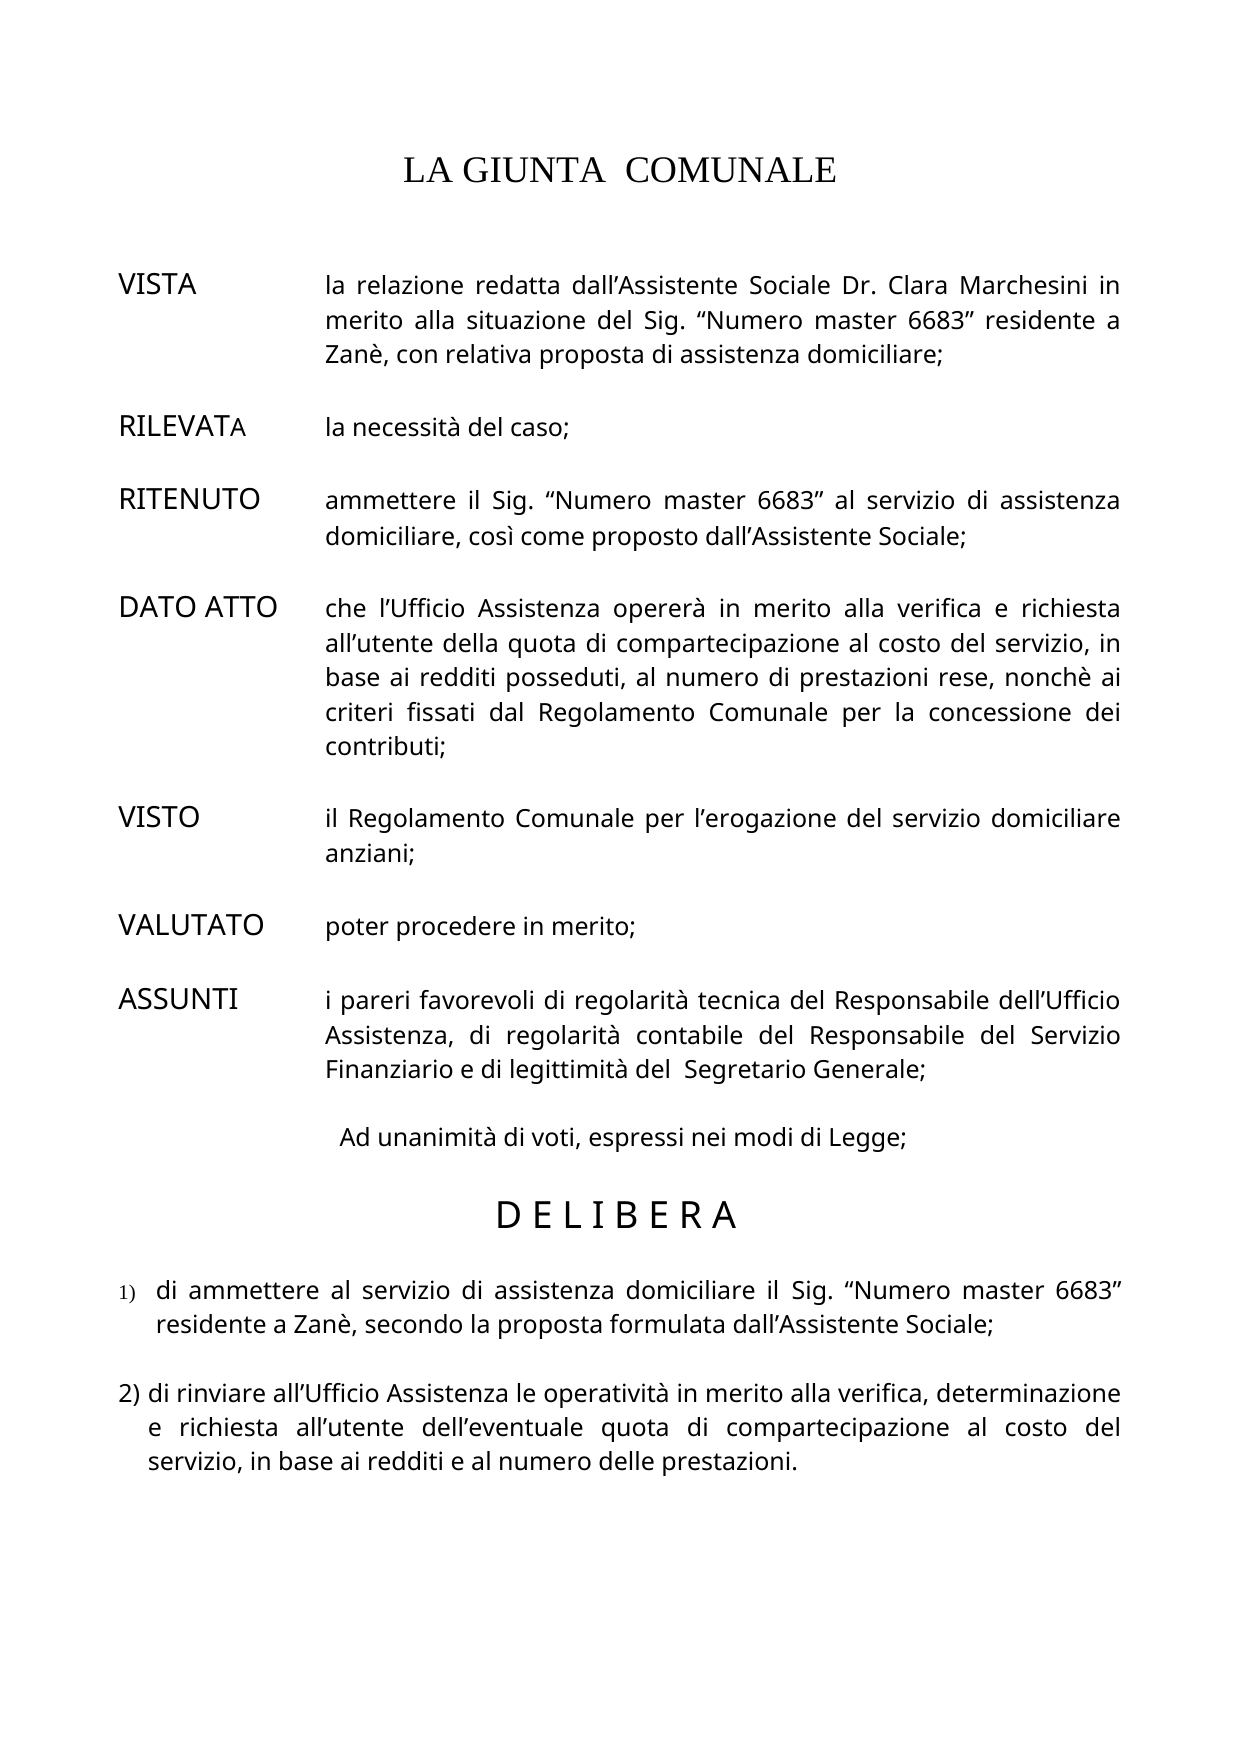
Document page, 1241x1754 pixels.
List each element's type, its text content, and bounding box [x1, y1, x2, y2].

list di ammettere al servizio di assistenza domiciliare il Sig. “Numero master 6683” residente a Zanè, secondo la proposta formulata dall’Assistente Sociale; [118, 1273, 1122, 1341]
text ASSUNTI i pareri favorevoli di regolarità tecnica del Responsabile dell’Ufficio Assistenza, di regolarità contabile del Responsabile del Servizio Finanziario e di legittimità del Segretario Generale; [118, 978, 1122, 1086]
text RILEVATA la necessità del caso; [118, 405, 1122, 444]
text Ad unanimità di voti, espressi nei modi di Legge; [118, 1120, 1122, 1154]
text VISTO il Regolamento Comunale per l’erogazione del servizio domiciliare anziani; [118, 796, 1122, 870]
text LA GIUNTA COMUNALE [118, 148, 1122, 191]
text VISTA la relazione redatta dall’Assistente Sociale Dr. Clara Marchesini in merito alla situazione del Sig. “Numero master 6683” residente a Zanè, con relativa proposta di assistenza domiciliare; [118, 263, 1122, 371]
text RITENUTO ammettere il Sig. “Numero master 6683” al servizio di assistenza domiciliare, così come proposto dall’Assistente Sociale; [118, 478, 1122, 552]
text 2) di rinviare all’Ufficio Assistenza le operatività in merito alla verifica, determinazione e richiesta all’utente dell’eventuale quota di compartecipazione al costo del servizio, in base ai redditi e al numero delle prestazioni. [118, 1375, 1122, 1477]
text DATO ATTO che l’Ufficio Assistenza opererà in merito alla verifica e richiesta all’utente della quota di compartecipazione al costo del servizio, in base ai redditi posseduti, al numero di prestazioni rese, nonchè ai criteri fissati dal Regolamento Comunale per la concessione dei contributi; [118, 586, 1122, 762]
text VALUTATO poter procedere in merito; [118, 904, 1122, 944]
text D E L I B E R A [118, 1188, 1122, 1239]
